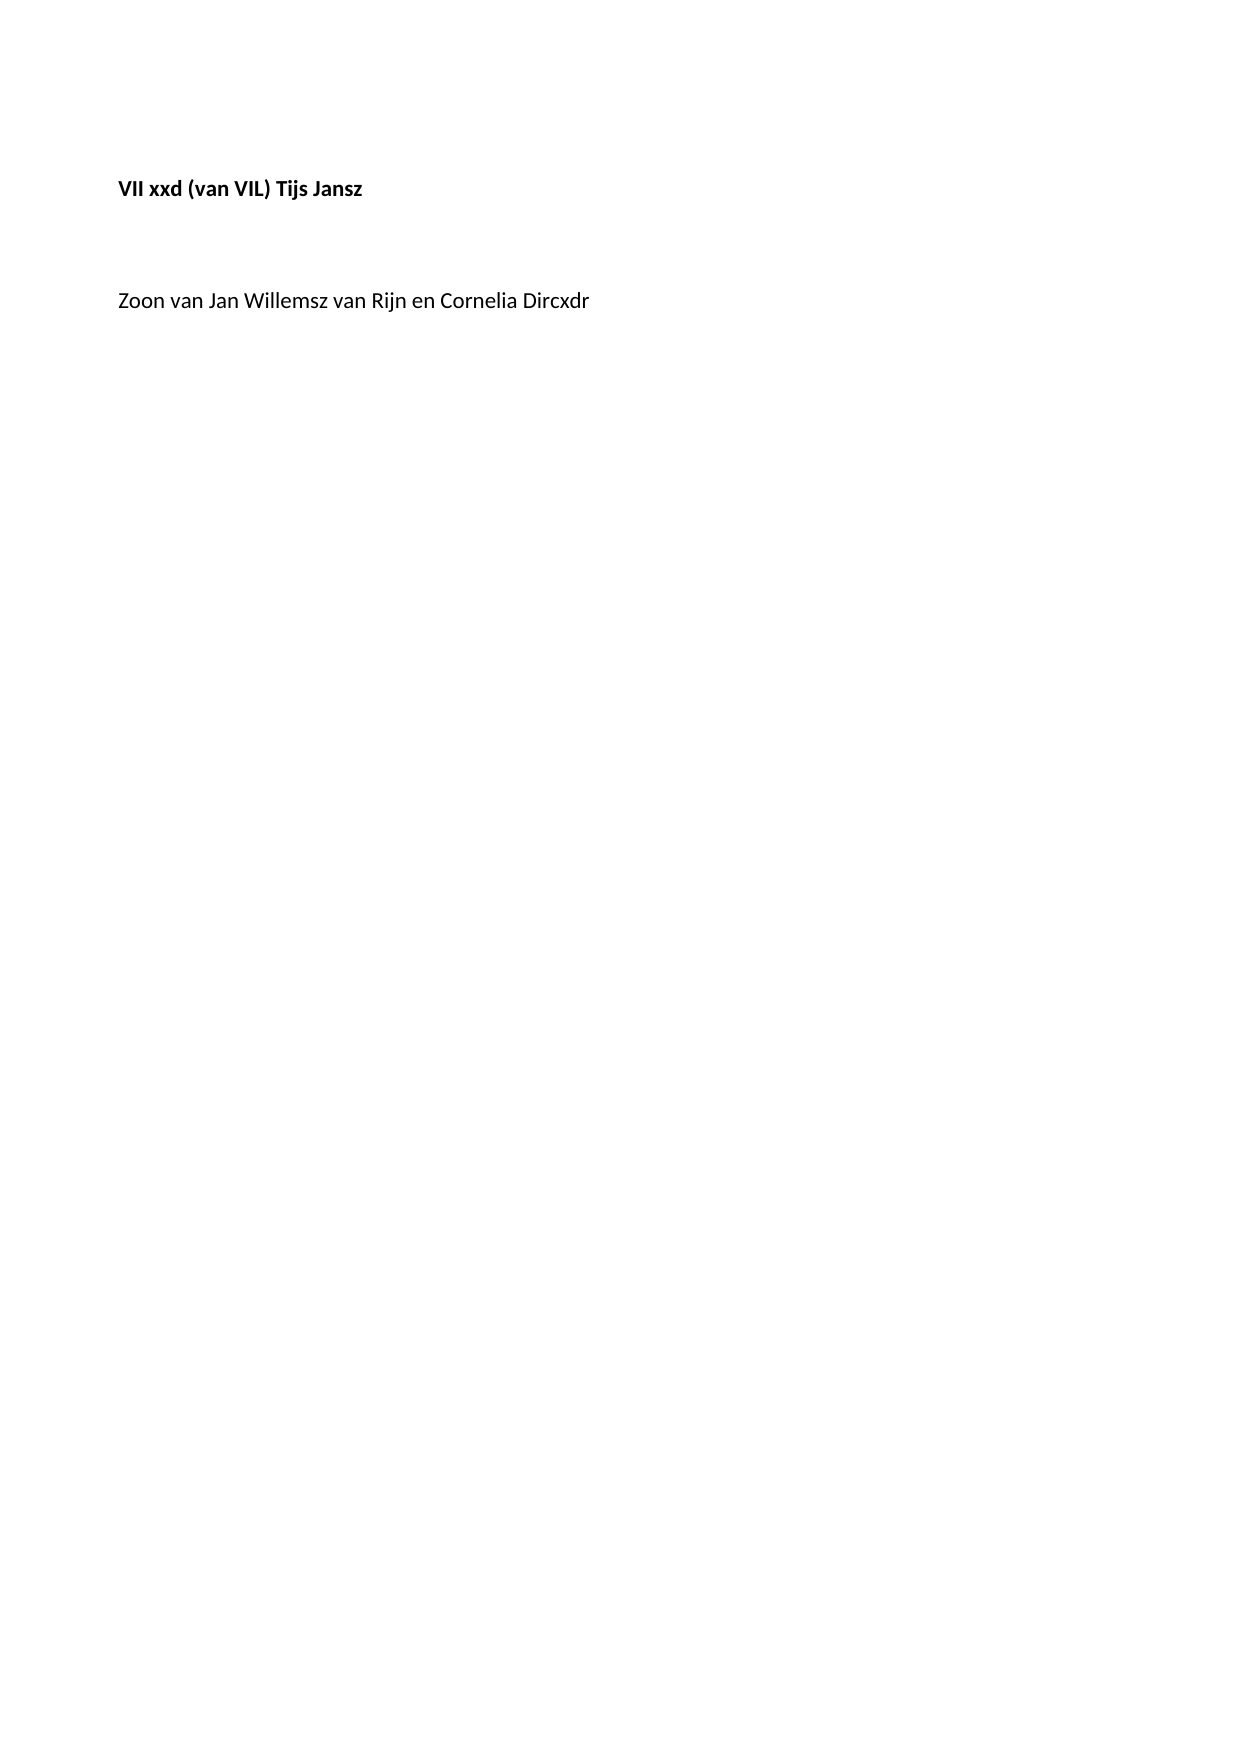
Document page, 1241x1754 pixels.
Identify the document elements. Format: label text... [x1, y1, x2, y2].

text Zoon van Jan Willemsz van Rijn en Cornelia Dircxdr [118, 286, 1122, 314]
text VII xxd (van VIL) Tijs Jansz [118, 174, 1122, 202]
